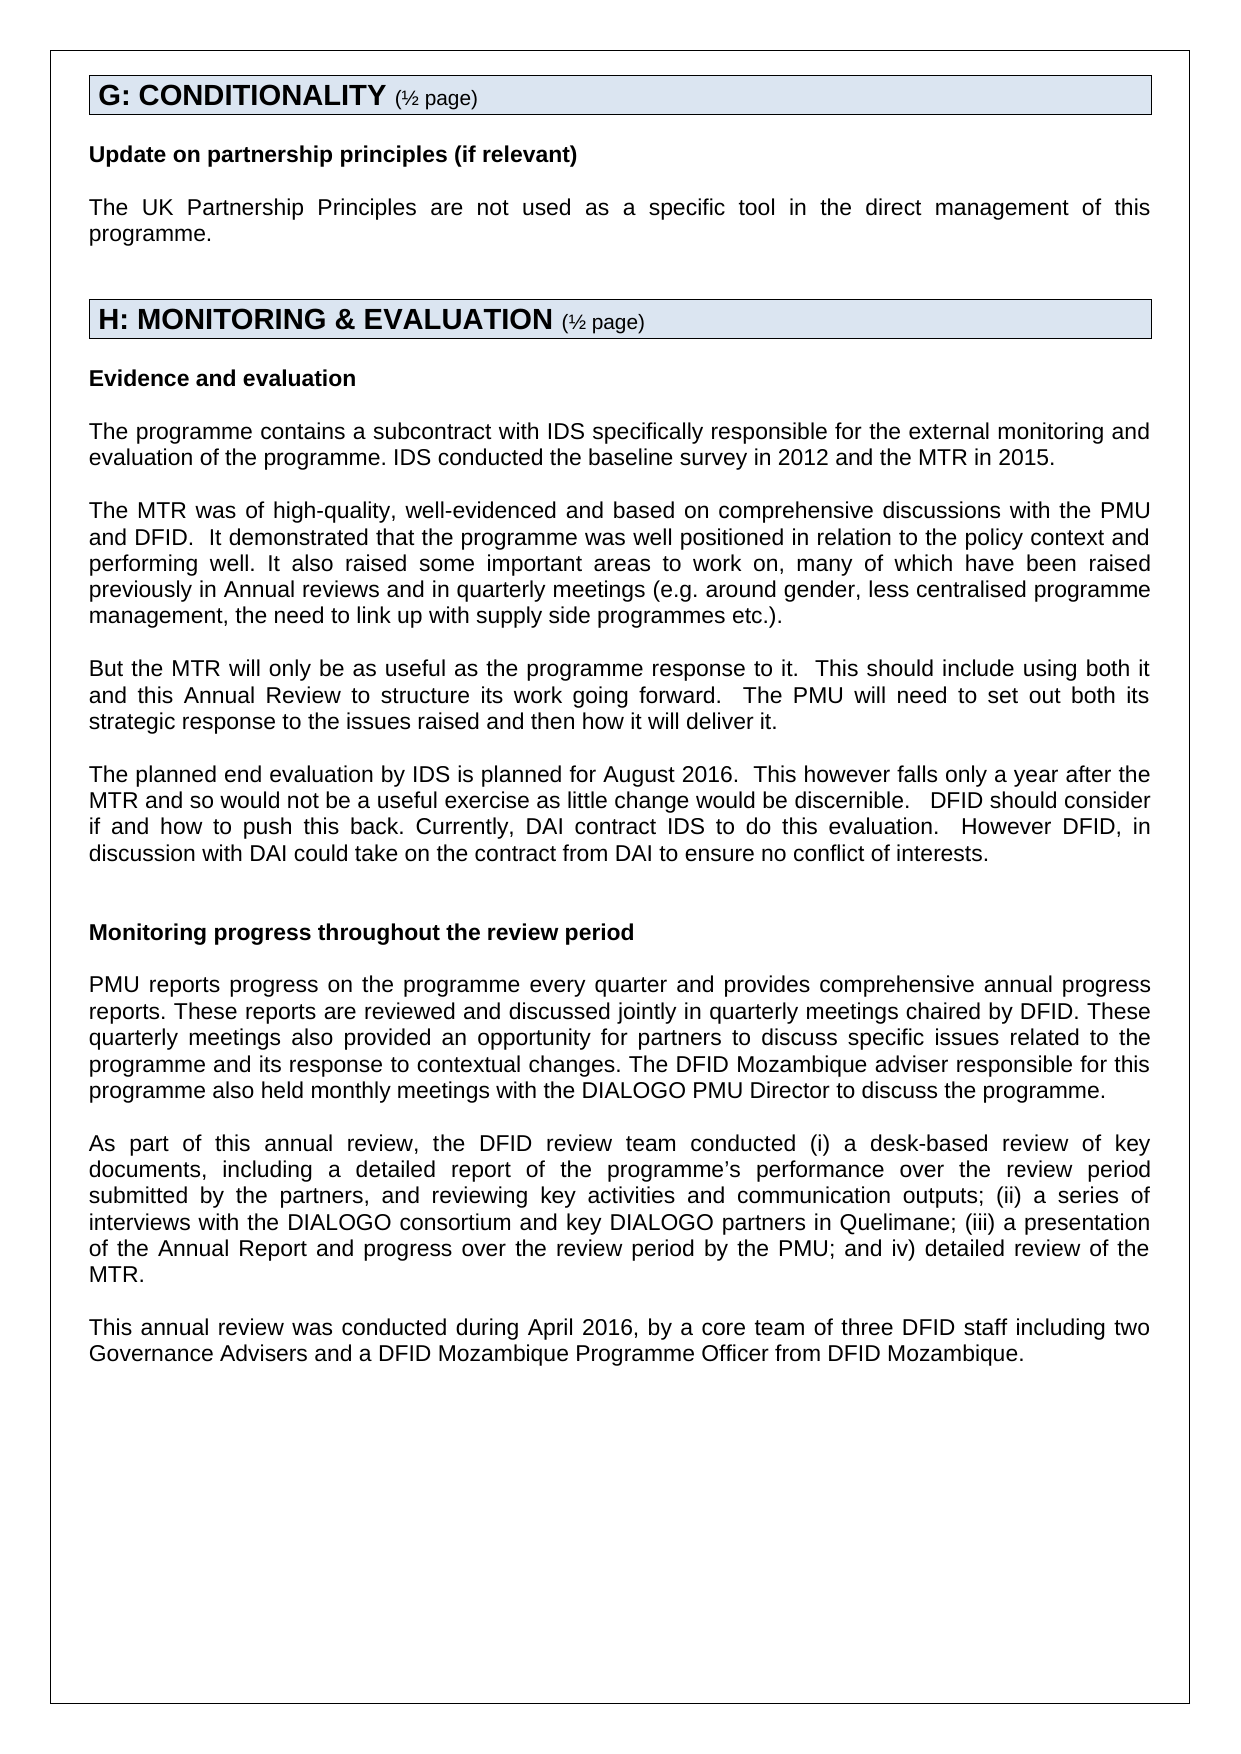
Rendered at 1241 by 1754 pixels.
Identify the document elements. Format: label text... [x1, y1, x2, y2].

text But the MTR will only be as useful as the programme response to it. This should include using both it and this Annual Review to structure its work going forward. The PMU will need to set out both its strategic response to the issues raised and then how it will deliver it. [89, 655, 1152, 734]
text G: CONDITIONALITY (½ page) [90, 76, 1151, 114]
text Monitoring progress throughout the review period [89, 919, 1152, 945]
text Update on partnership principles (if relevant) [89, 141, 1152, 167]
text The planned end evaluation by IDS is planned for August 2016. This however falls only a year after the MTR and so would not be a useful exercise as little change would be discernible. DFID should consider if and how to push this back. Currently, DAI contract IDS to do this evaluation. However DFID, in discussion with DAI could take on the contract from DAI to ensure no conflict of interests. [89, 761, 1152, 866]
text PMU reports progress on the programme every quarter and provides comprehensive annual progress reports. These reports are reviewed and discussed jointly in quarterly meetings chaired by DFID. These quarterly meetings also provided an opportunity for partners to discuss specific issues related to the programme and its response to contextual changes. The DFID Mozambique adviser responsible for this programme also held monthly meetings with the DIALOGO PMU Director to discuss the programme. [89, 971, 1152, 1103]
text This annual review was conducted during April 2016, by a core team of three DFID staff including two Governance Advisers and a DFID Mozambique Programme Officer from DFID Mozambique. [89, 1314, 1152, 1367]
text H: MONITORING & EVALUATION (½ page) [90, 300, 1151, 338]
text The UK Partnership Principles are not used as a specific tool in the direct management of this programme. [89, 194, 1152, 246]
text As part of this annual review, the DFID review team conducted (i) a desk-based review of key documents, including a detailed report of the programme’s performance over the review period submitted by the partners, and reviewing key activities and communication outputs; (ii) a series of interviews with the DIALOGO consortium and key DIALOGO partners in Quelimane; (iii) a presentation of the Annual Report and progress over the review period by the PMU; and iv) detailed review of the MTR. [89, 1129, 1152, 1288]
text Evidence and evaluation [89, 365, 1152, 392]
text The programme contains a subcontract with IDS specifically responsible for the external monitoring and evaluation of the programme. IDS conducted the baseline survey in 2012 and the MTR in 2015. [89, 418, 1152, 471]
text The MTR was of high-quality, well-evidenced and based on comprehensive discussions with the PMU and DFID. It demonstrated that the programme was well positioned in relation to the policy context and performing well. It also raised some important areas to work on, many of which have been raised previously in Annual reviews and in quarterly meetings (e.g. around gender, less centralised programme management, the need to link up with supply side programmes etc.). [89, 497, 1152, 629]
